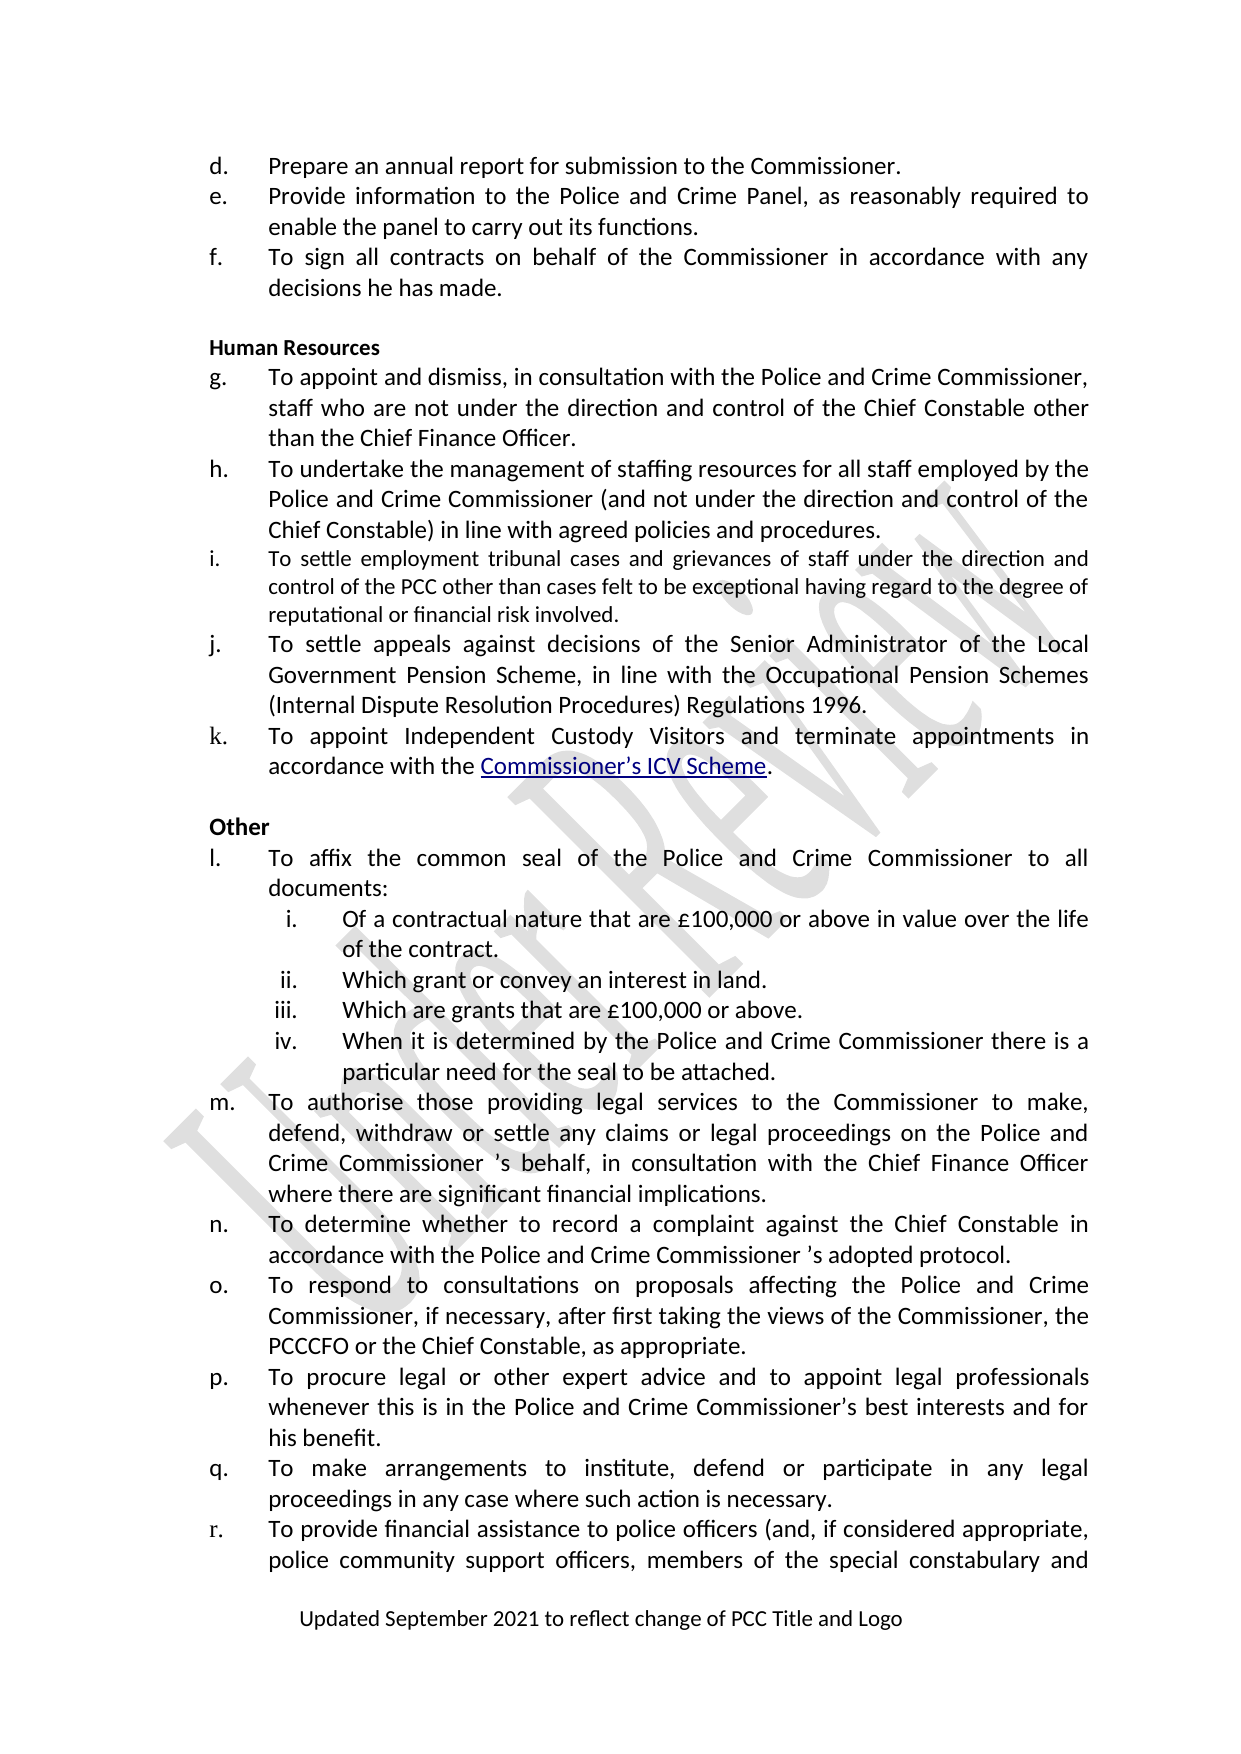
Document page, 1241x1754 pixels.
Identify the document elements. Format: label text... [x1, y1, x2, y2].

list To affix the common seal of the Police and Crime Commissioner to all documents: [644, 874, 706, 903]
list To appoint Independent Custody Visitors and terminate appointments in accordance with the Commissioner’s ICV Scheme. [739, 720, 833, 781]
list To sign all contracts on behalf of the Commissioner in accordance with any decisions he has made. [209, 242, 1090, 303]
list Prepare an annual report for submission to the Commissioner. [209, 150, 1090, 181]
subtitle Human Resources [150, 333, 1090, 361]
list Which grant or convey an interest in land. [471, 966, 520, 994]
list To appoint Independent Custody Visitors and terminate appointments in accordance with the Commissioner’s ICV Scheme. [209, 720, 794, 781]
subtitle [649, 811, 720, 842]
list To procure legal or other expert advice and to appoint legal professionals whenever this is in the Police and Crime Commissioner’s best interests and for his benefit. [209, 1361, 1090, 1452]
list Provide information to the Police and Crime Panel, as reasonably required to enable the panel to carry out its functions. [209, 181, 1090, 242]
list Which grant or convey an interest in land. [715, 964, 1090, 994]
list When it is determined by the Police and Crime Commissioner there is a particular need for the seal to be attached. [298, 1025, 419, 1086]
subtitle Other [150, 811, 572, 842]
list Which are grants that are £100,000 or above. [542, 994, 600, 1025]
list To determine whether to record a complaint against the Chief Constable in accordance with the Police and Crime Commissioner ’s adopted protocol. [380, 1208, 1090, 1269]
list To respond to consultations on proposals affecting the Police and Crime Commissioner, if necessary, after first taking the views of the Commissioner, the PCCCFO or the Chief Constable, as appropriate. [209, 1269, 1090, 1361]
list Of a contractual nature that are £100,000 or above in value over the life of the contract. [298, 903, 539, 964]
list Which are grants that are £100,000 or above. [592, 994, 1090, 1025]
list Which grant or convey an interest in land. [510, 964, 569, 994]
list To appoint Independent Custody Visitors and terminate appointments in accordance with the Commissioner’s ICV Scheme. [802, 720, 907, 781]
list To authorise those providing legal services to the Commissioner to make, defend, withdraw or settle any claims or legal proceedings on the Police and Crime Commissioner ’s behalf, in consultation with the Chief Finance Officer where there are significant financial implications. [209, 1086, 365, 1208]
list To settle employment tribunal cases and grievances of staff under the direction and control of the PCC other than cases felt to be exceptional having regard to the degree of reputational or financial risk involved. [884, 544, 979, 628]
list To undertake the management of staffing resources for all staff employed by the Police and Crime Commissioner (and not under the direction and control of the Chief Constable) in line with agreed policies and procedures. [209, 453, 1090, 544]
list To settle employment tribunal cases and grievances of staff under the direction and control of the PCC other than cases felt to be exceptional having regard to the degree of reputational or financial risk involved. [985, 544, 1090, 628]
list Which grant or convey an interest in land. [298, 964, 402, 994]
list Which are grants that are £100,000 or above. [298, 994, 415, 1025]
list To authorise those providing legal services to the Commissioner to make, defend, withdraw or settle any claims or legal proceedings on the Police and Crime Commissioner ’s behalf, in consultation with the Chief Finance Officer where there are significant financial implications. [391, 1086, 1090, 1208]
list To settle appeals against decisions of the Senior Administrator of the Local Government Pension Scheme, in line with the Occupational Pension Schemes (Internal Dispute Resolution Procedures) Regulations 1996. [209, 628, 905, 720]
subtitle [567, 811, 646, 842]
list To appoint and dismiss, in consultation with the Police and Crime Commissioner, staff who are not under the direction and control of the Chief Constable other than the Chief Finance Officer. [209, 361, 1090, 453]
list Which grant or convey an interest in land. [395, 964, 461, 994]
list To authorise those providing legal services to the Commissioner to make, defend, withdraw or settle any claims or legal proceedings on the Police and Crime Commissioner ’s behalf, in consultation with the Chief Finance Officer where there are significant financial implications. [441, 1086, 539, 1152]
list To authorise those providing legal services to the Commissioner to make, defend, withdraw or settle any claims or legal proceedings on the Police and Crime Commissioner ’s behalf, in consultation with the Chief Finance Officer where there are significant financial implications. [258, 1086, 423, 1208]
list To make arrangements to institute, defend or participate in any legal proceedings in any case where such action is necessary. [209, 1452, 1090, 1513]
list Which grant or convey an interest in land. [562, 964, 706, 994]
list To determine whether to record a complaint against the Chief Constable in accordance with the Police and Crime Commissioner ’s adopted protocol. [209, 1208, 311, 1269]
list When it is determined by the Police and Crime Commissioner there is a particular need for the seal to be attached. [456, 1025, 544, 1086]
list Of a contractual nature that are £100,000 or above in value over the life of the contract. [537, 903, 694, 964]
list To affix the common seal of the Police and Crime Commissioner to all documents: [209, 842, 633, 903]
list When it is determined by the Police and Crime Commissioner there is a particular need for the seal to be attached. [411, 1025, 494, 1086]
list To affix the common seal of the Police and Crime Commissioner to all documents: [664, 842, 1090, 903]
list To settle appeals against decisions of the Senior Administrator of the Local Government Pension Scheme, in line with the Occupational Pension Schemes (Internal Dispute Resolution Procedures) Regulations 1996. [887, 628, 1090, 720]
list To authorise those providing legal services to the Commissioner to make, defend, withdraw or settle any claims or legal proceedings on the Police and Crime Commissioner ’s behalf, in consultation with the Chief Finance Officer where there are significant financial implications. [350, 1092, 484, 1208]
list Which are grants that are £100,000 or above. [479, 994, 531, 1025]
list Which are grants that are £100,000 or above. [425, 994, 482, 1025]
list To provide financial assistance to police officers (and, if considered appropriate, police community support officers, members of the special constabulary and [209, 1513, 1090, 1574]
list To settle employment tribunal cases and grievances of staff under the direction and control of the PCC other than cases felt to be exceptional having regard to the degree of reputational or financial risk involved. [209, 544, 944, 628]
list To determine whether to record a complaint against the Chief Constable in accordance with the Police and Crime Commissioner ’s adopted protocol. [276, 1208, 401, 1269]
list Of a contractual nature that are £100,000 or above in value over the life of the contract. [659, 903, 1090, 964]
list To appoint Independent Custody Visitors and terminate appointments in accordance with the Commissioner’s ICV Scheme. [871, 720, 1090, 781]
list When it is determined by the Police and Crime Commissioner there is a particular need for the seal to be attached. [528, 1025, 1090, 1086]
subtitle [734, 811, 1090, 842]
